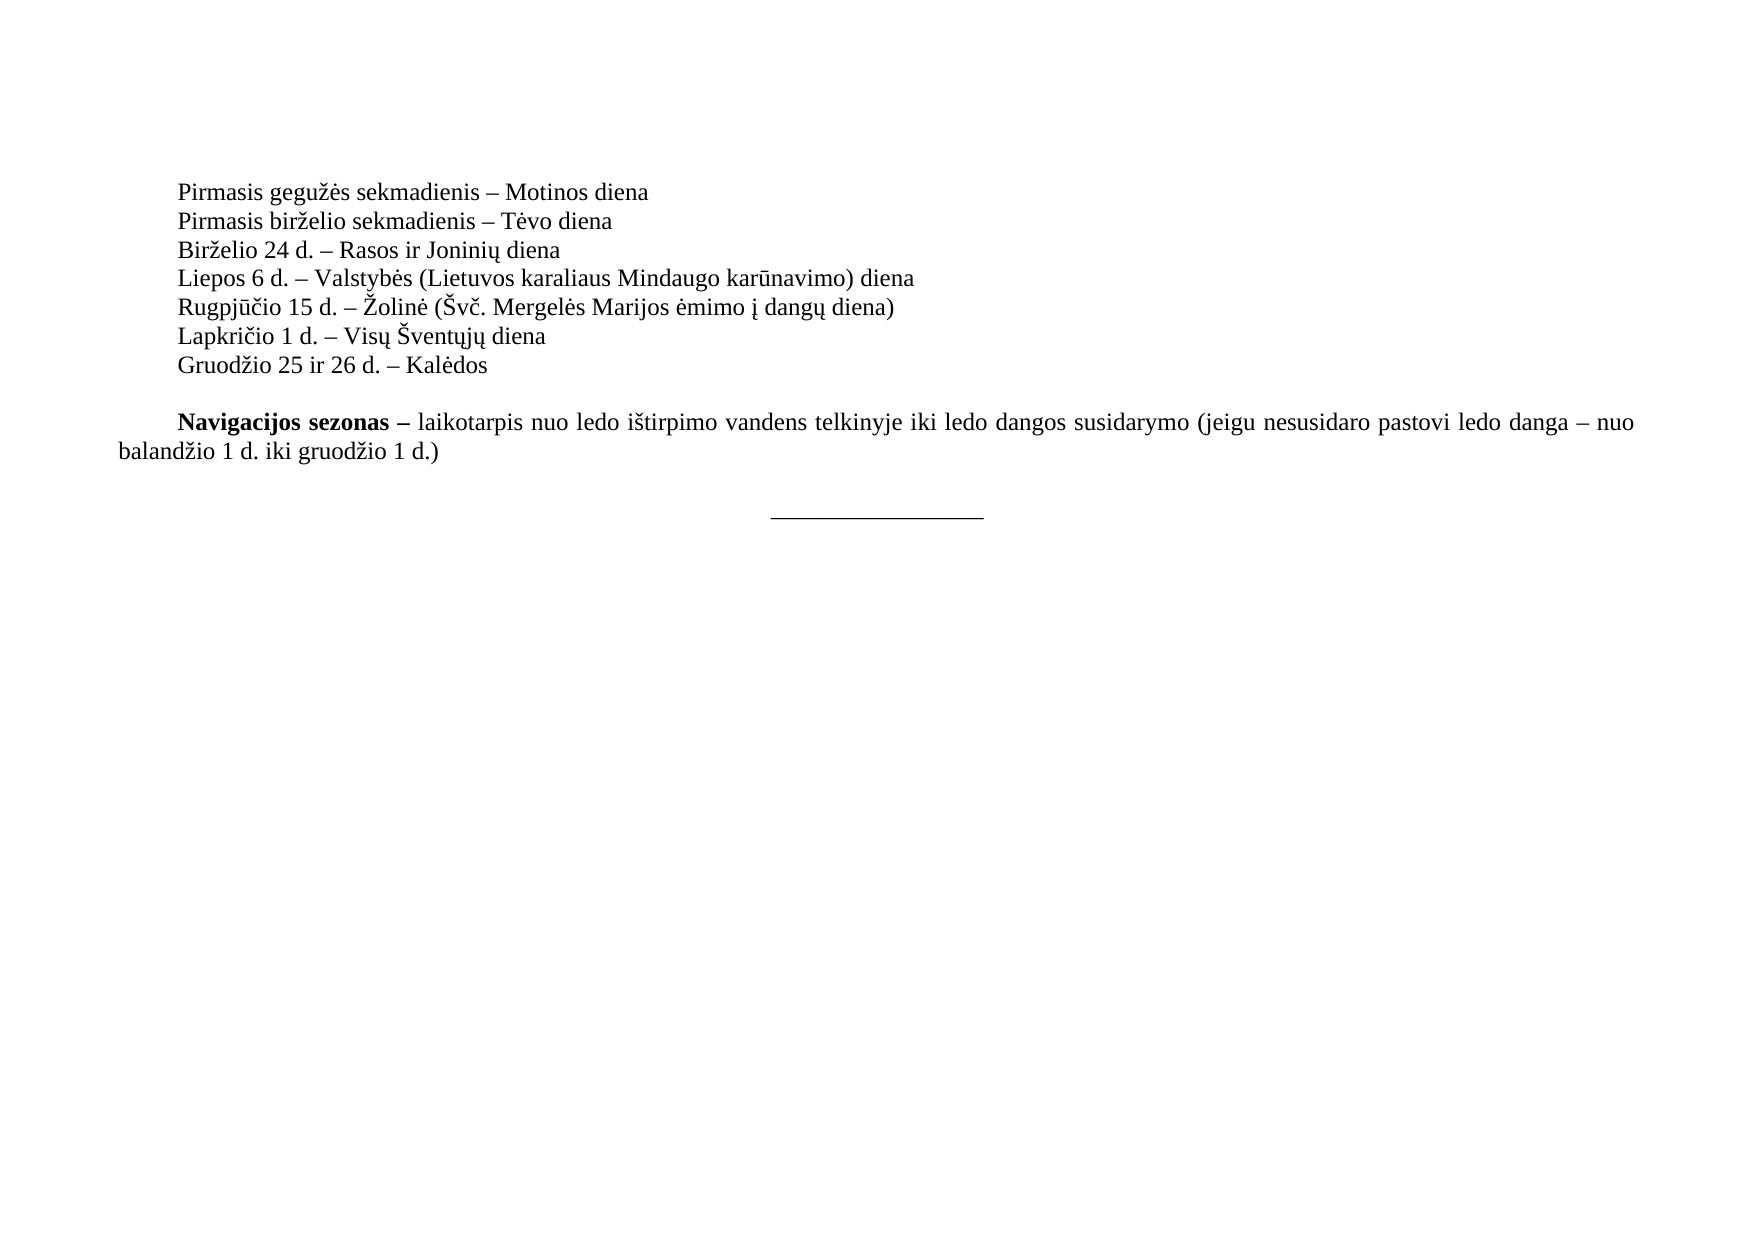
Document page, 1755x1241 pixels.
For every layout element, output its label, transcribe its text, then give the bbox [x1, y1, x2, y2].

text Rugpjūčio 15 d. – Žolinė (Švč. Mergelės Marijos ėmimo į dangų diena) [118, 292, 1636, 321]
text Pirmasis gegužės sekmadienis – Motinos diena [118, 177, 1636, 206]
text _________________ [118, 493, 1636, 522]
text Birželio 24 d. – Rasos ir Joninių diena [118, 235, 1636, 263]
text Liepos 6 d. – Valstybės (Lietuvos karaliaus Mindaugo karūnavimo) diena [118, 263, 1636, 292]
text Pirmasis birželio sekmadienis – Tėvo diena [118, 206, 1636, 235]
text Gruodžio 25 ir 26 d. – Kalėdos [118, 350, 1636, 378]
text Lapkričio 1 d. – Visų Šventųjų diena [118, 321, 1636, 350]
text Navigacijos sezonas – laikotarpis nuo ledo ištirpimo vandens telkinyje iki ledo dangos susidarymo (jeigu nesusidaro pastovi ledo danga – nuo balandžio 1 d. iki gruodžio 1 d.) [118, 407, 1636, 465]
